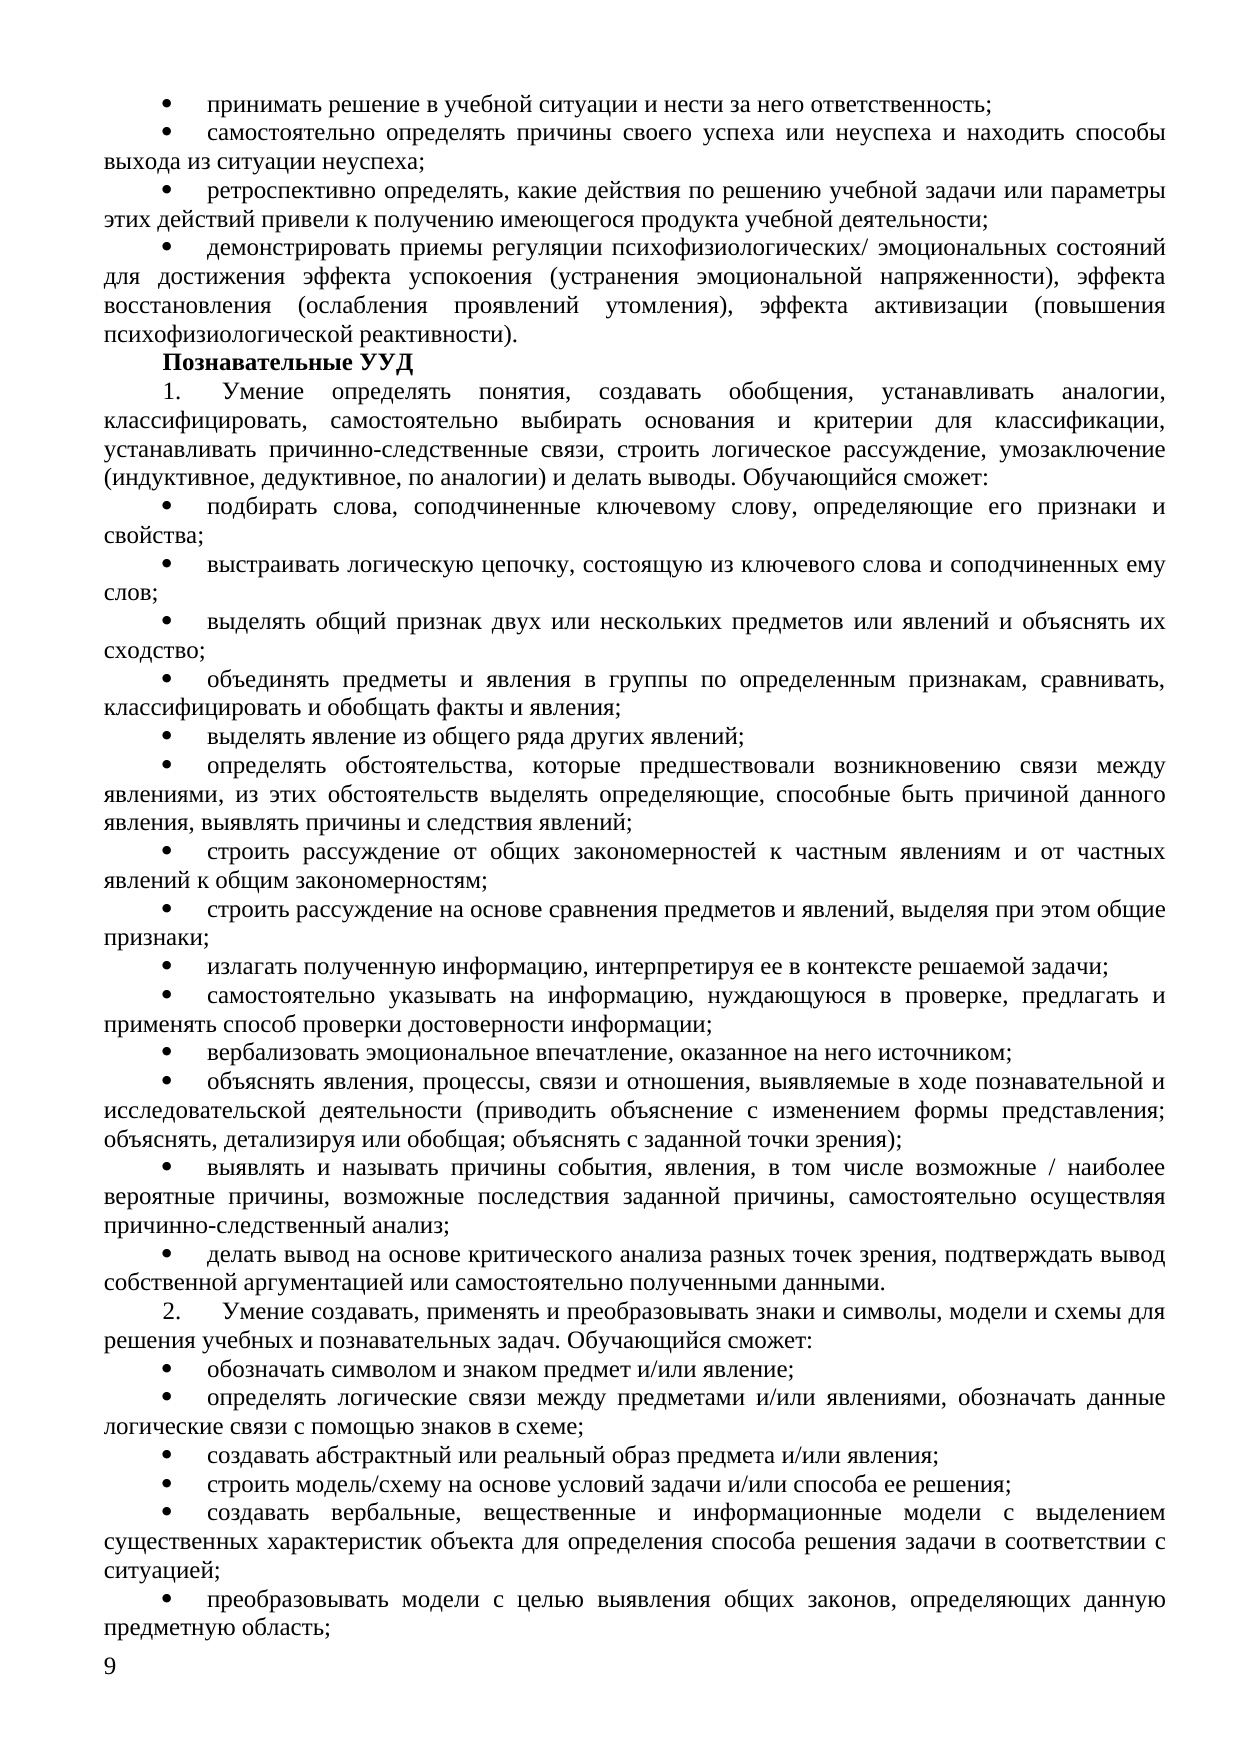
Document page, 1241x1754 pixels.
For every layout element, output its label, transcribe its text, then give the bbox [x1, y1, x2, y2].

list вербализовать эмоциональное впечатление, оказанное на него источником; [103, 1037, 1167, 1066]
list Умение создавать, применять и преобразовывать знаки и символы, модели и схемы для решения учебных и познавательных задач. Обучающийся сможет: [103, 1296, 1167, 1354]
list строить рассуждение от общих закономерностей к частным явлениям и от частных явлений к общим закономерностям; [103, 836, 1167, 894]
list определять логические связи между предметами и/или явлениями, обозначать данные логические связи с помощью знаков в схеме; [103, 1382, 1167, 1440]
list преобразовывать модели с целью выявления общих законов, определяющих данную предметную область; [103, 1584, 1167, 1641]
list самостоятельно определять причины своего успеха или неуспеха и находить способы выхода из ситуации неуспеха; [103, 117, 1167, 175]
list строить модель/схему на основе условий задачи и/или способа ее решения; [103, 1469, 1167, 1497]
list выявлять и называть причины события, явления, в том числе возможные / наиболее вероятные причины, возможные последствия заданной причины, самостоятельно осуществляя причинно-следственный анализ; [103, 1152, 1167, 1239]
list подбирать слова, соподчиненные ключевому слову, определяющие его признаки и свойства; [103, 491, 1167, 549]
list создавать абстрактный или реальный образ предмета и/или явления; [103, 1440, 1167, 1469]
list определять обстоятельства, которые предшествовали возникновению связи между явлениями, из этих обстоятельств выделять определяющие, способные быть причиной данного явления, выявлять причины и следствия явлений; [103, 750, 1167, 836]
list объяснять явления, процессы, связи и отношения, выявляемые в ходе познавательной и исследовательской деятельности (приводить объяснение с изменением формы представления; объяснять, детализируя или обобщая; объяснять с заданной точки зрения); [103, 1066, 1167, 1152]
list выстраивать логическую цепочку, состоящую из ключевого слова и соподчиненных ему слов; [103, 549, 1167, 606]
list самостоятельно указывать на информацию, нуждающуюся в проверке, предлагать и применять способ проверки достоверности информации; [103, 980, 1167, 1037]
list ретроспективно определять, какие действия по решению учебной задачи или параметры этих действий привели к получению имеющегося продукта учебной деятельности; [103, 175, 1167, 232]
text Познавательные УУД [103, 347, 1167, 376]
list создавать вербальные, вещественные и информационные модели с выделением существенных характеристик объекта для определения способа решения задачи в соответствии с ситуацией; [103, 1497, 1167, 1584]
list демонстрировать приемы регуляции психофизиологических/ эмоциональных состояний для достижения эффекта успокоения (устранения эмоциональной напряженности), эффекта восстановления (ослабления проявлений утомления), эффекта активизации (повышения психофизиологической реактивности). [103, 232, 1167, 347]
list обозначать символом и знаком предмет и/или явление; [103, 1354, 1167, 1382]
list Умение определять понятия, создавать обобщения, устанавливать аналогии, классифицировать, самостоятельно выбирать основания и критерии для классификации, устанавливать причинно-следственные связи, строить логическое рассуждение, умозаключение (индуктивное, дедуктивное, по аналогии) и делать выводы. Обучающийся сможет: [103, 376, 1167, 491]
list выделять общий признак двух или нескольких предметов или явлений и объяснять их сходство; [103, 606, 1167, 664]
list принимать решение в учебной ситуации и нести за него ответственность; [103, 89, 1167, 117]
list объединять предметы и явления в группы по определенным признакам, сравнивать, классифицировать и обобщать факты и явления; [103, 664, 1167, 721]
list излагать полученную информацию, интерпретируя ее в контексте решаемой задачи; [103, 951, 1167, 980]
list делать вывод на основе критического анализа разных точек зрения, подтверждать вывод собственной аргументацией или самостоятельно полученными данными. [103, 1239, 1167, 1296]
list выделять явление из общего ряда других явлений; [103, 721, 1167, 750]
list строить рассуждение на основе сравнения предметов и явлений, выделяя при этом общие признаки; [103, 894, 1167, 951]
